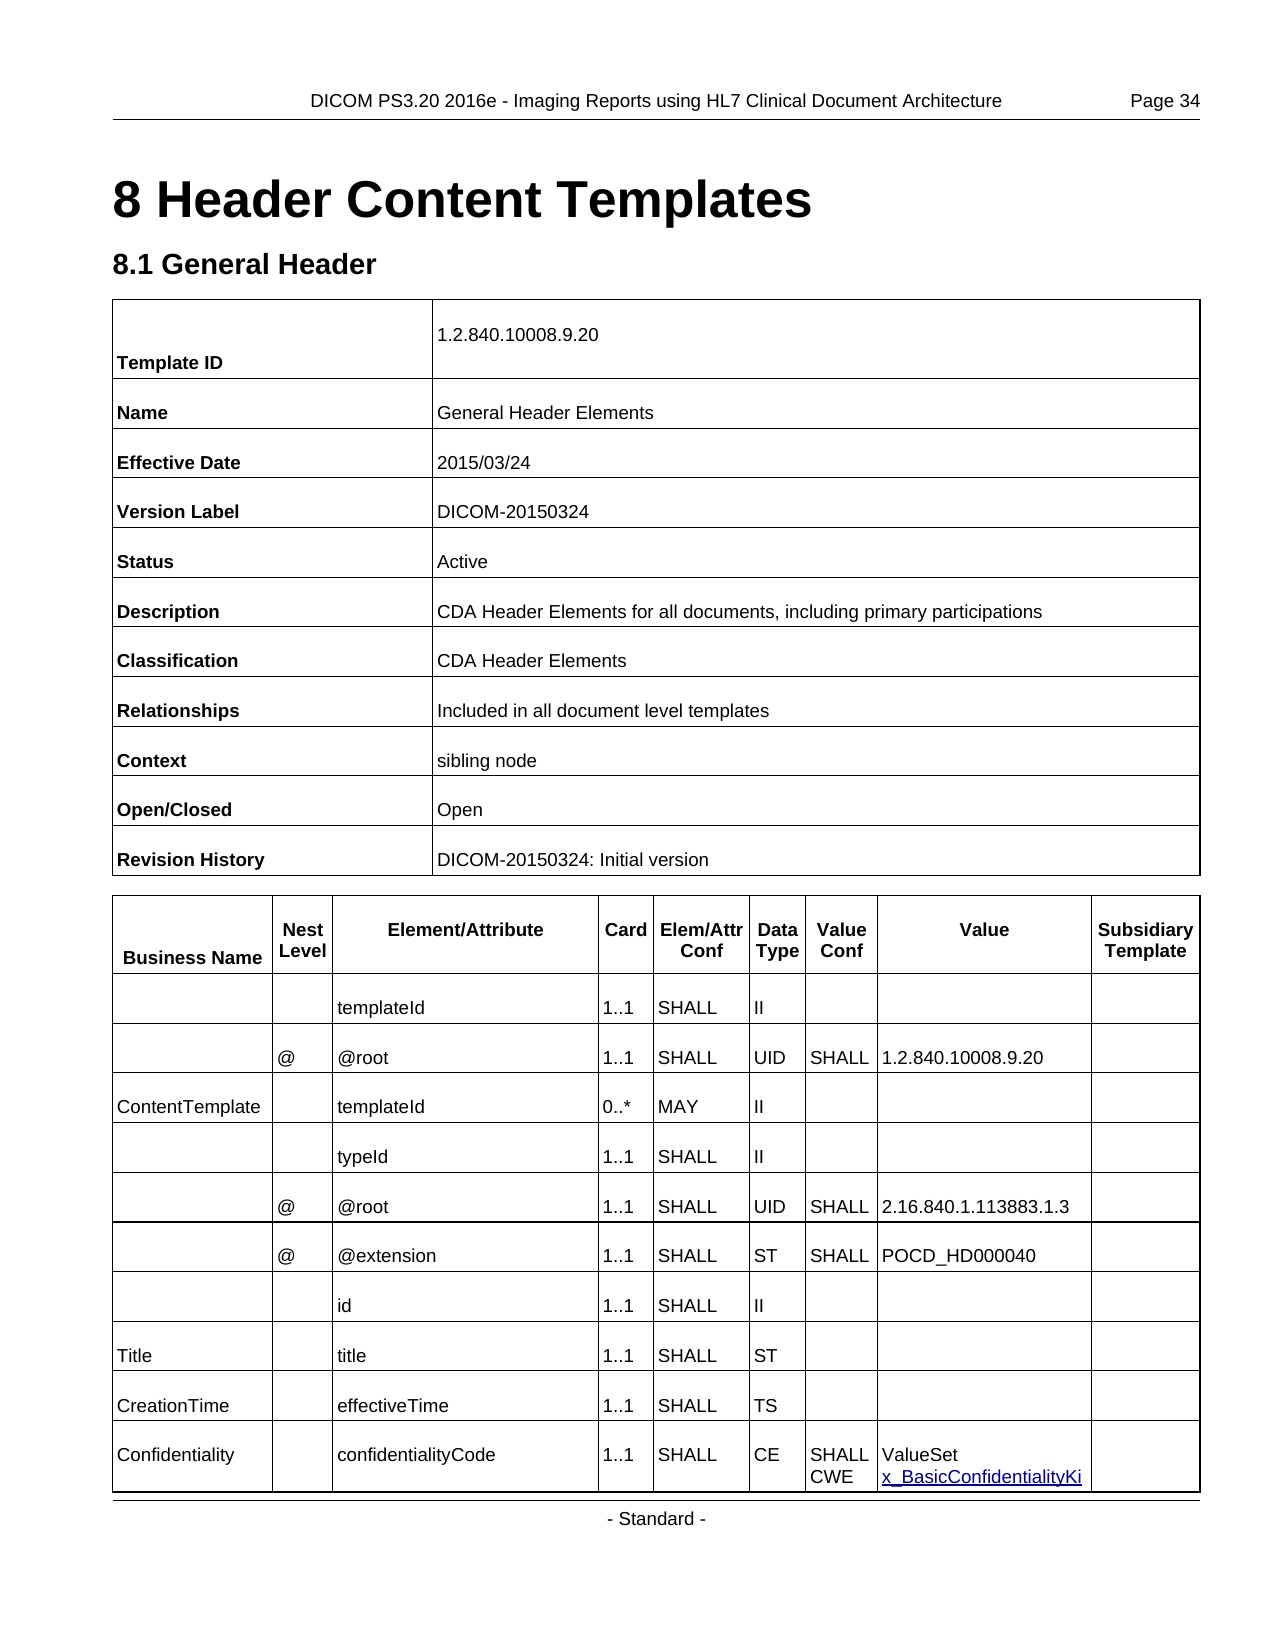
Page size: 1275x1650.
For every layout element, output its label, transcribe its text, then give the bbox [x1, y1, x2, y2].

table_cell Open/Closed [113, 776, 432, 825]
table_cell ST [750, 1322, 805, 1370]
table_cell SHALL [654, 1371, 749, 1420]
table_cell id [333, 1272, 598, 1321]
table_cell ValueSet x_BasicConfidentialityKi [878, 1421, 1091, 1491]
table_cell SHALL [806, 1223, 877, 1271]
table_cell Context [113, 727, 432, 775]
table_cell DICOM-20150324: Initial version [433, 826, 1199, 875]
table_cell II [750, 1123, 805, 1172]
table_cell [273, 1073, 332, 1122]
table_cell [806, 974, 877, 1023]
table_cell [273, 1421, 332, 1491]
table_cell [113, 1272, 272, 1321]
table_cell Relationships [113, 677, 432, 726]
table_cell [1092, 1223, 1199, 1271]
table_cell [806, 1272, 877, 1321]
table_cell CDA Header Elements [433, 627, 1199, 676]
table_cell [113, 1223, 272, 1271]
table_cell @root [333, 1173, 598, 1221]
table_cell [1092, 1272, 1199, 1321]
table_cell [1092, 1024, 1199, 1072]
table_cell DICOM-20150324 [433, 478, 1199, 527]
table_cell [1092, 1073, 1199, 1122]
table_cell II [750, 1272, 805, 1321]
table_cell template​Id [333, 1073, 598, 1122]
table_cell 1.2.840.10008.9.20 [878, 1024, 1091, 1072]
table_cell 1..1 [599, 1272, 653, 1321]
table_cell General Header Elements [433, 379, 1199, 427]
table_cell [878, 1371, 1091, 1420]
table_cell CE [750, 1421, 805, 1491]
text 8 Header Content Templates [112, 169, 1200, 228]
table_cell Included in all document level templates [433, 677, 1199, 726]
table_cell 1..1 [599, 1322, 653, 1370]
table_cell SHALL [654, 1272, 749, 1321]
table_cell 1..1 [599, 1173, 653, 1221]
table_header 1.2.840.10008.9.20 [433, 300, 1199, 378]
text 8.1 General Header [112, 247, 1200, 281]
table_cell effective​Time [333, 1371, 598, 1420]
table_header Card [599, 896, 653, 973]
table_cell CDA Header Elements for all documents, including primary participations [433, 578, 1199, 626]
table_cell 1..1 [599, 1123, 653, 1172]
table_cell MAY [654, 1073, 749, 1122]
table_cell [806, 1322, 877, 1370]
table_cell title [333, 1322, 598, 1370]
table_cell SHALL [654, 1421, 749, 1491]
table_cell @ [273, 1173, 332, 1221]
table_cell [878, 1272, 1091, 1321]
table_header Value [878, 896, 1091, 973]
table_cell [878, 974, 1091, 1023]
table_cell 1..1 [599, 1223, 653, 1271]
table_cell SHALL [654, 1173, 749, 1221]
table_cell [1092, 974, 1199, 1023]
table_cell [113, 1123, 272, 1172]
table_cell @extension [333, 1223, 598, 1271]
table_cell [1092, 1123, 1199, 1172]
table_cell [113, 974, 272, 1023]
table_cell [273, 1371, 332, 1420]
table_cell UID [750, 1024, 805, 1072]
table_cell SHALL [654, 1223, 749, 1271]
table_cell [806, 1073, 877, 1122]
table_cell [878, 1073, 1091, 1122]
table_cell Creation​Time [113, 1371, 272, 1420]
table_cell Open [433, 776, 1199, 825]
table_cell @ [273, 1024, 332, 1072]
table_cell Confidentiality [113, 1421, 272, 1491]
table_cell @root [333, 1024, 598, 1072]
table_header Data Type [750, 896, 805, 973]
table_cell 2.16.840.1.113883.​1.3 [878, 1173, 1091, 1221]
table_cell [1092, 1421, 1199, 1491]
table_cell 2015/03/24 [433, 429, 1199, 477]
table_cell 0..* [599, 1073, 653, 1122]
table_header Subsidiary Template [1092, 896, 1199, 973]
table_cell POCD_HD000040 [878, 1223, 1091, 1271]
table_cell II [750, 974, 805, 1023]
table_header Element/​Attribute [333, 896, 598, 973]
table_cell [113, 1173, 272, 1221]
table_cell [878, 1322, 1091, 1370]
table_cell [878, 1123, 1091, 1172]
table_cell sibling node [433, 727, 1199, 775]
table_cell [273, 1123, 332, 1172]
table_cell 1..1 [599, 1371, 653, 1420]
table_cell 1..1 [599, 974, 653, 1023]
table_cell TS [750, 1371, 805, 1420]
table_cell Name [113, 379, 432, 427]
table_header Value Conf [806, 896, 877, 973]
table_cell Classification [113, 627, 432, 676]
table_cell SHALL [806, 1024, 877, 1072]
table_cell type​Id [333, 1123, 598, 1172]
table_cell Version Label [113, 478, 432, 527]
table_header Business Name [113, 896, 272, 973]
table_cell ST [750, 1223, 805, 1271]
table_cell [806, 1371, 877, 1420]
table_cell Effective Date [113, 429, 432, 477]
table_cell [113, 1024, 272, 1072]
table_cell [1092, 1371, 1199, 1420]
table_cell SHALL CWE [806, 1421, 877, 1491]
table_cell SHALL [806, 1173, 877, 1221]
table_cell SHALL [654, 1322, 749, 1370]
table_cell Title [113, 1322, 272, 1370]
table_header Elem/Attr Conf [654, 896, 749, 973]
table_cell Content​Template [113, 1073, 272, 1122]
table_cell II [750, 1073, 805, 1122]
table_cell 1..1 [599, 1421, 653, 1491]
table_cell Active [433, 528, 1199, 577]
table_cell SHALL [654, 1123, 749, 1172]
table_cell Description [113, 578, 432, 626]
table_cell Status [113, 528, 432, 577]
table_cell SHALL [654, 1024, 749, 1072]
table_header Nest Level [273, 896, 332, 973]
table_cell SHALL [654, 974, 749, 1023]
table_cell UID [750, 1173, 805, 1221]
table_cell [1092, 1322, 1199, 1370]
table_cell 1..1 [599, 1024, 653, 1072]
table_cell [273, 974, 332, 1023]
table_cell confidentiality​Code [333, 1421, 598, 1491]
table_cell [273, 1272, 332, 1321]
table_cell [1092, 1173, 1199, 1221]
table_cell template​Id [333, 974, 598, 1023]
table_cell Revision History [113, 826, 432, 875]
table_cell [806, 1123, 877, 1172]
table_header Template ID [113, 300, 432, 378]
table_cell @ [273, 1223, 332, 1271]
table_cell [273, 1322, 332, 1370]
